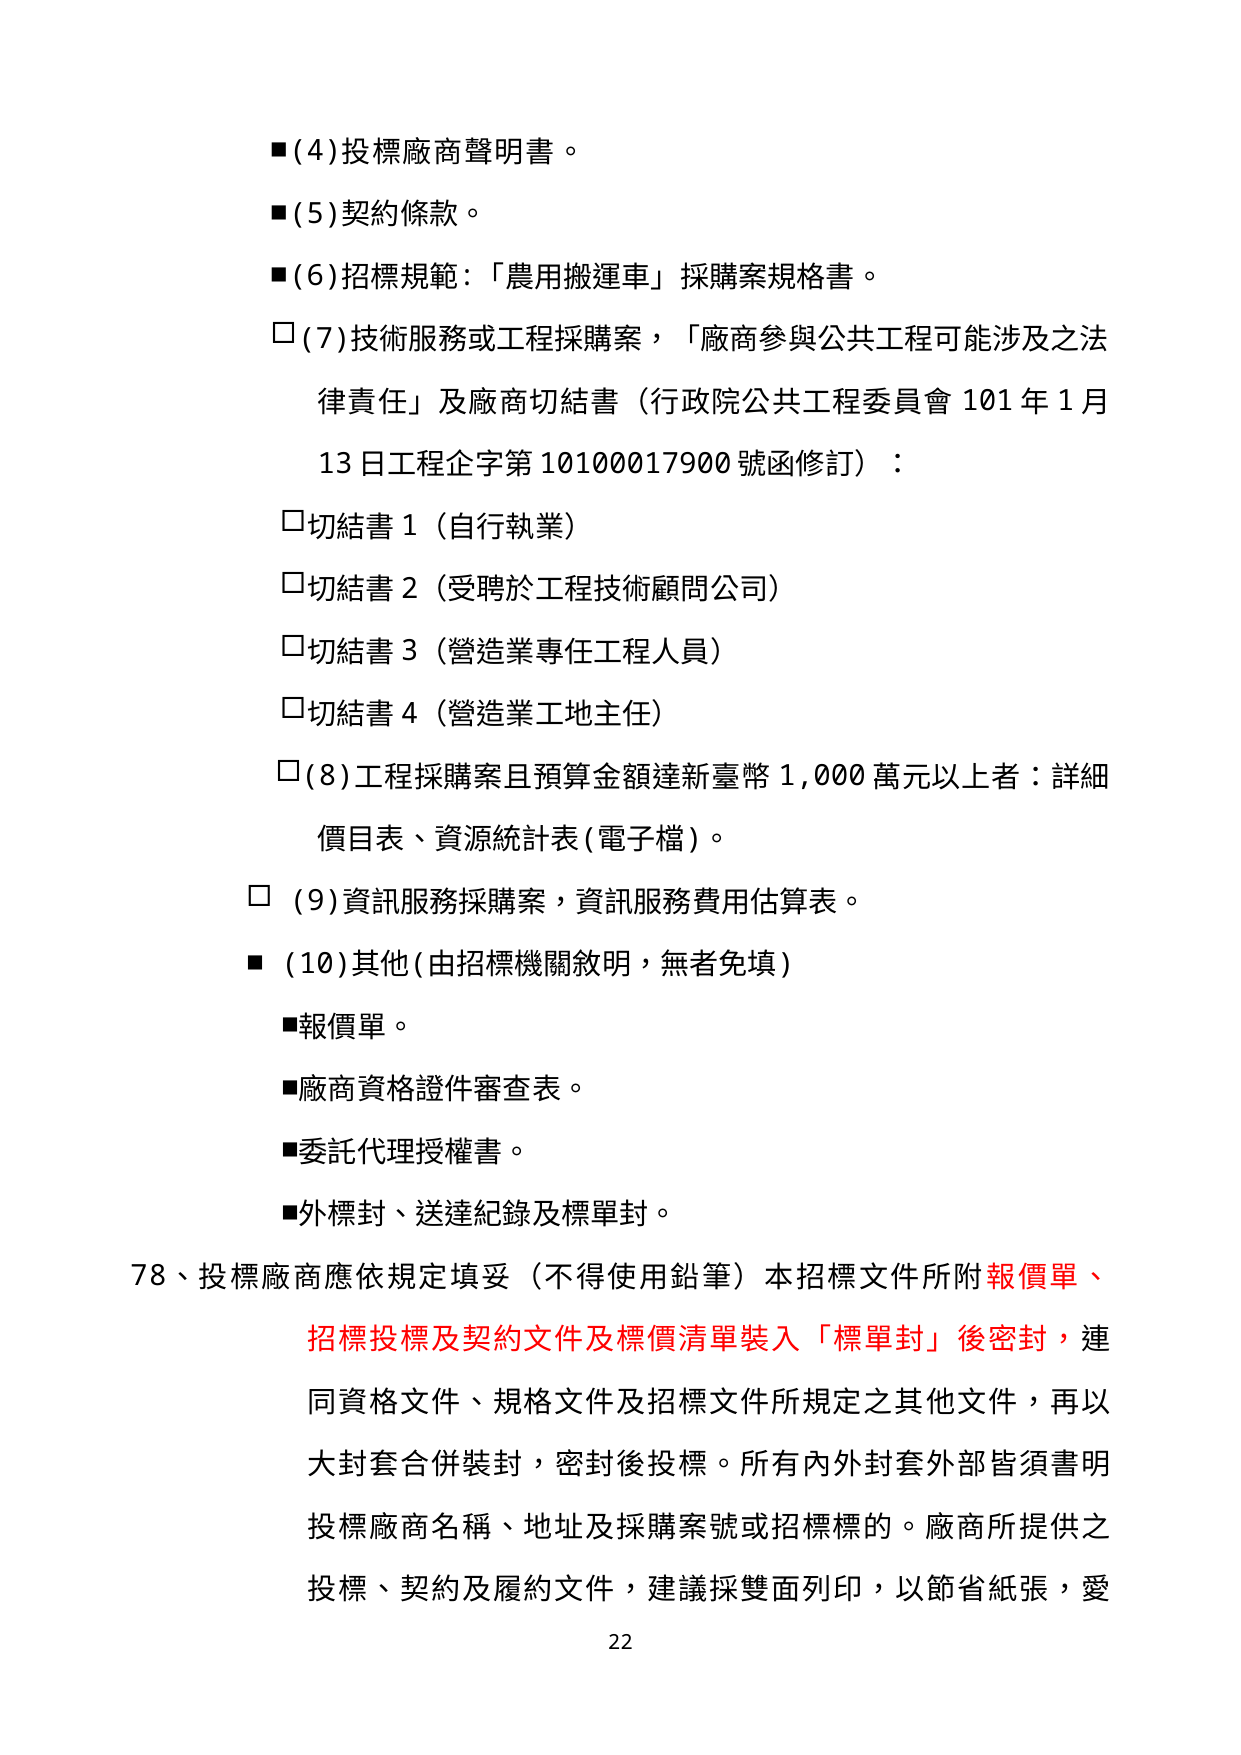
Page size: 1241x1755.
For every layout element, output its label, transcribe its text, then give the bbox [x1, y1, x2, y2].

text (7)技術服務或工程採購案，「廠商參與公共工程可能涉及之法律責任」及廠商切結書（行政院公共工程委員會101年1月13日工程企字第10100017900號函修訂）： [130, 295, 1110, 483]
text 切結書4（營造業工地主任） [280, 670, 1110, 733]
text (8)工程採購案且預算金額達新臺幣1,000萬元以上者：詳細價目表、資源統計表(電子檔)。 [130, 733, 1110, 858]
text ■報價單。 [246, 983, 1110, 1045]
text 切結書3（營造業專任工程人員） [280, 608, 1110, 670]
list 投標廠商應依規定填妥（不得使用鉛筆）本招標文件所附報價單、招標投標及契約文件及標價清單裝入「標單封」後密封，連同資格文件、規格文件及招標文件所規定之其他文件，再以大封套合併裝封，密封後投標。所有內外封套外部皆須書明投標廠商名稱、地址及採購案號或招標標的。廠商所提供之投標、契約及履約文件，建議採雙面列印，以節省紙張，愛 [130, 1233, 1110, 1608]
text ■外標封、送達紀錄及標單封。 [246, 1170, 1110, 1233]
text ■(5)契約條款。 [130, 170, 1110, 233]
text ■(4)投標廠商聲明書。 [130, 108, 1110, 170]
text 切結書2（受聘於工程技術顧問公司） [280, 545, 1110, 608]
text ■委託代理授權書。 [246, 1108, 1110, 1170]
text ■(6)招標規範:「農用搬運車」採購案規格書。 [130, 233, 1110, 295]
text 切結書1（自行執業） [280, 483, 1110, 545]
text ■廠商資格證件審查表。 [246, 1045, 1110, 1108]
text ■ (10)其他(由招標機關敘明，無者免填) [246, 920, 1110, 983]
text  (9)資訊服務採購案，資訊服務費用估算表。 [246, 858, 1110, 920]
